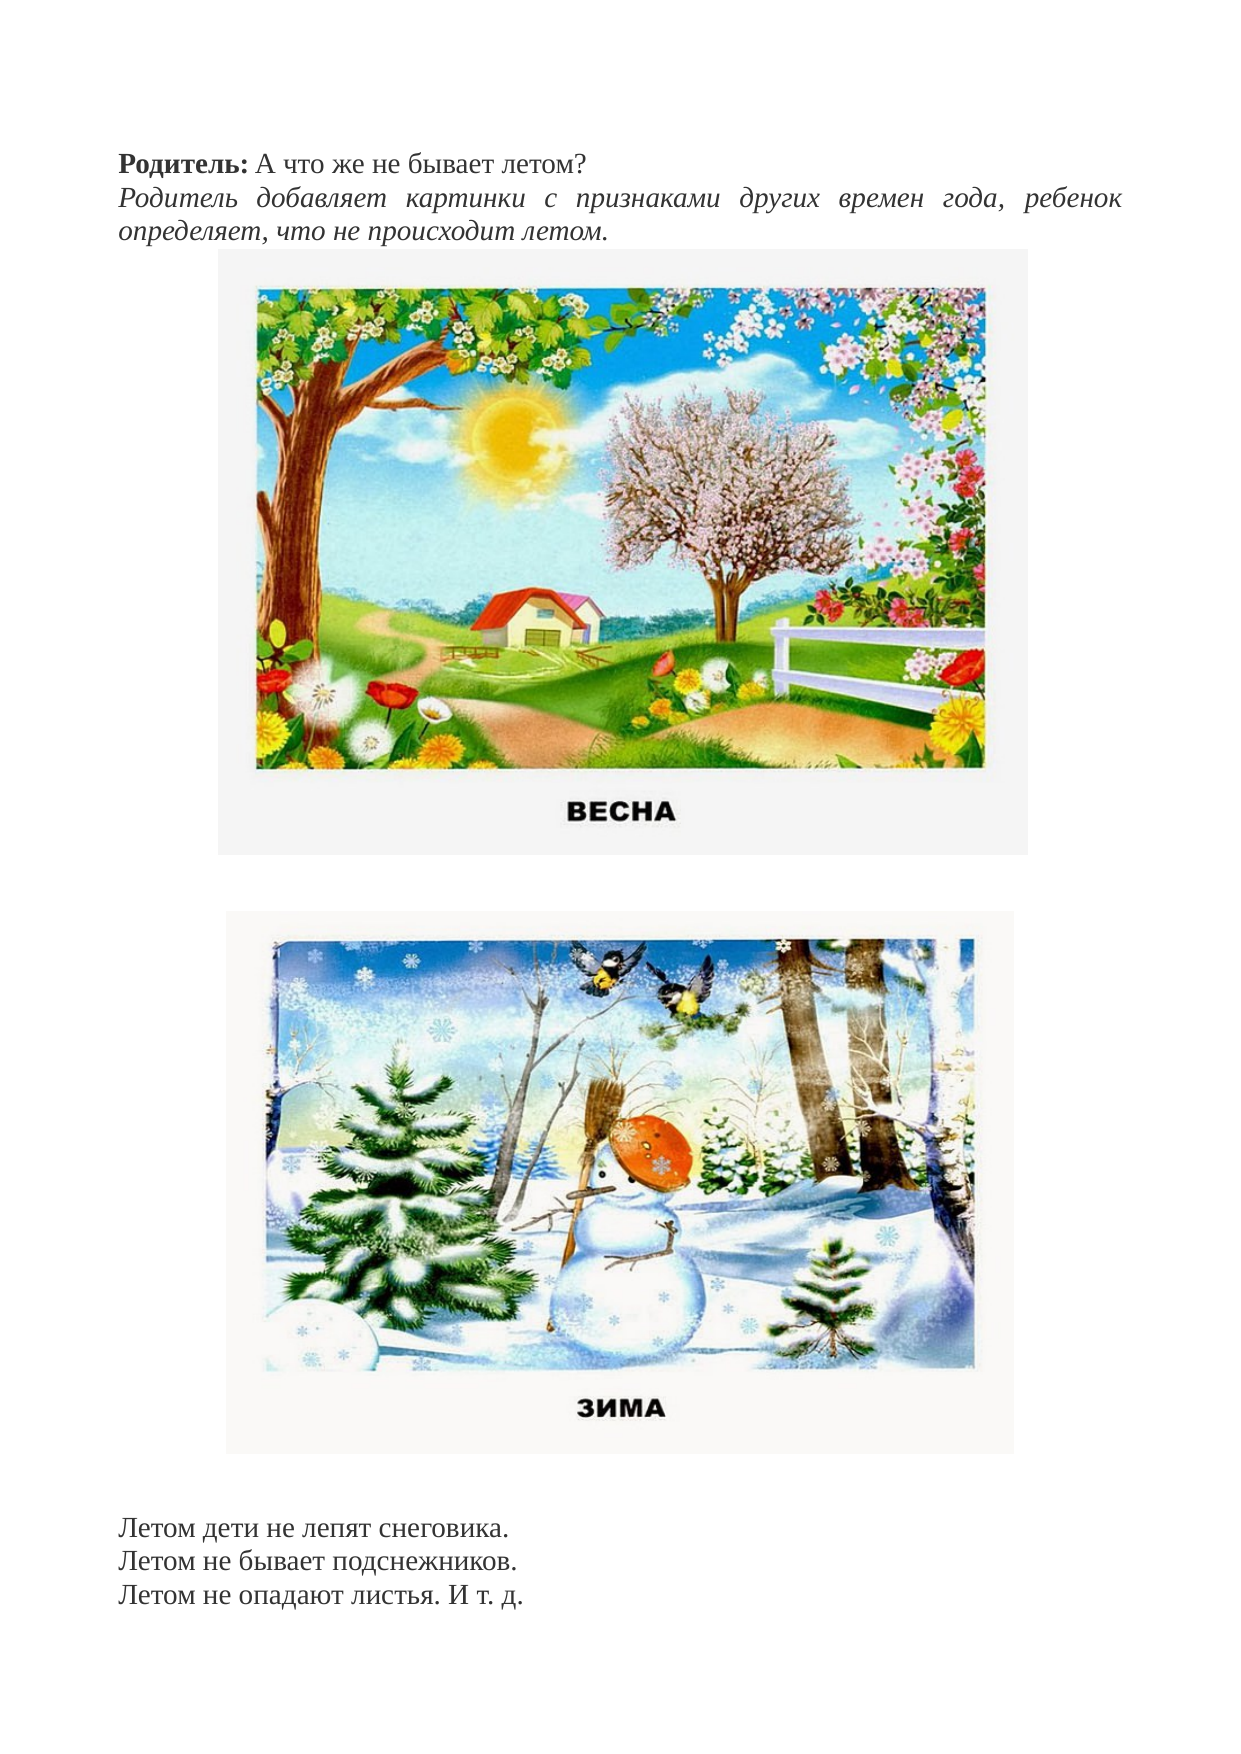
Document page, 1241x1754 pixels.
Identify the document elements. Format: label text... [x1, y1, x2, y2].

picture [218, 249, 1028, 855]
text Родитель: А что же не бывает летом? [118, 146, 1122, 180]
picture [226, 911, 1014, 1454]
text Летом не бывает подснежников. [118, 1543, 1122, 1577]
text Родитель добавляет картинки с признаками других времен года, ребенок определяет, что не происходит летом. [118, 180, 1122, 247]
text Летом не опадают листья. И т. д. [118, 1577, 1122, 1611]
text Летом дети не лепят снеговика. [118, 1510, 1122, 1543]
